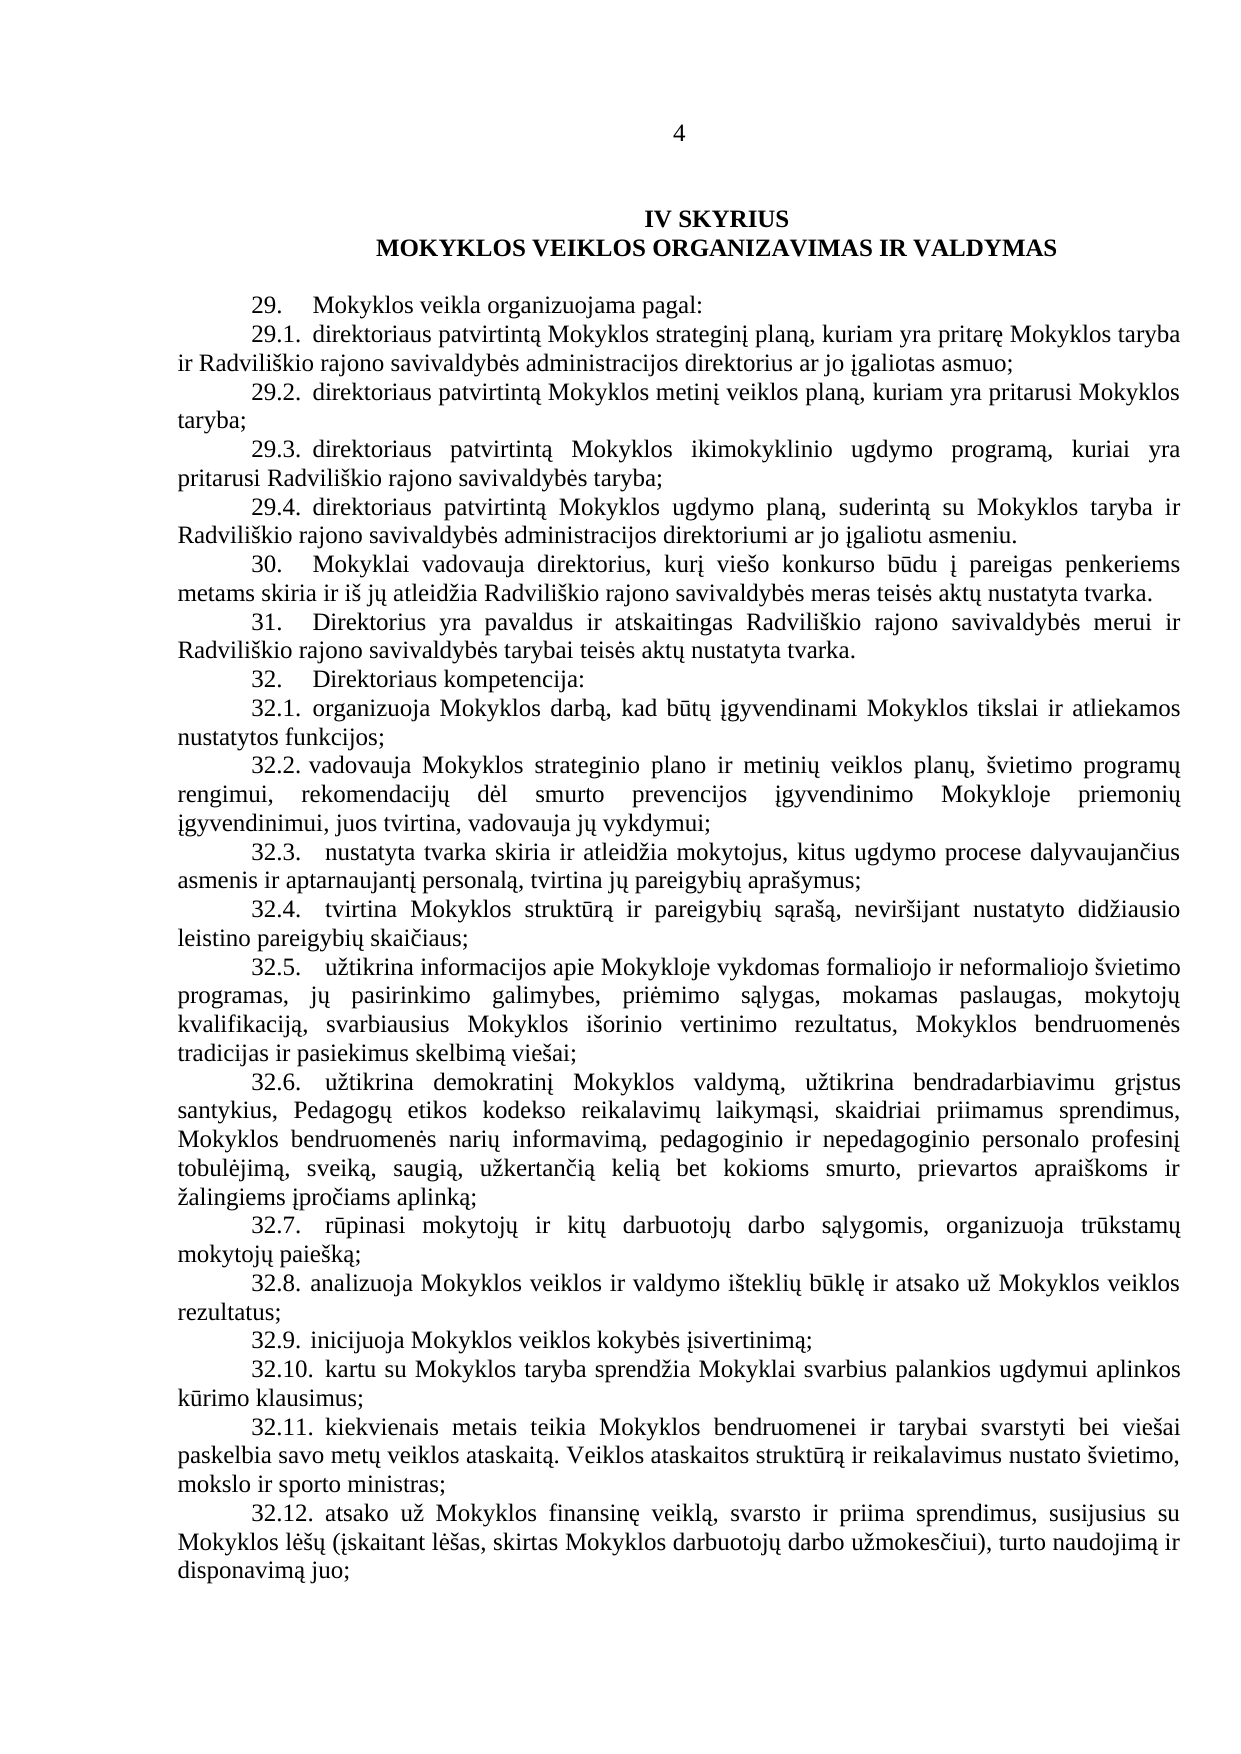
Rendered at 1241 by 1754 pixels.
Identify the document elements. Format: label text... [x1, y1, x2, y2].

text 32.10. kartu su Mokyklos taryba sprendžia Mokyklai svarbius palankios ugdymui aplinkos kūrimo klausimus; [177, 1354, 1181, 1412]
text IV SKYRIUS [252, 204, 1181, 233]
text 32.1. organizuoja Mokyklos darbą, kad būtų įgyvendinami Mokyklos tikslai ir atliekamos nustatytos funkcijos; [177, 693, 1181, 751]
text 29.1. direktoriaus patvirtintą Mokyklos strateginį planą, kuriam yra pritarę Mokyklos taryba ir Radviliškio rajono savivaldybės administracijos direktorius ar jo įgaliotas asmuo; [177, 319, 1181, 377]
text 29. Mokyklos veikla organizuojama pagal: [177, 291, 1181, 319]
text 32.8. analizuoja Mokyklos veiklos ir valdymo išteklių būklę ir atsako už Mokyklos veiklos rezultatus; [177, 1268, 1181, 1326]
text 31. Direktorius yra pavaldus ir atskaitingas Radviliškio rajono savivaldybės merui ir Radviliškio rajono savivaldybės tarybai teisės aktų nustatyta tvarka. [177, 607, 1181, 664]
text 32.9. inicijuoja Mokyklos veiklos kokybės įsivertinimą; [177, 1326, 1181, 1354]
text 30. Mokyklai vadovauja direktorius, kurį viešo konkurso būdu į pareigas penkeriems metams skiria ir iš jų atleidžia Radviliškio rajono savivaldybės meras teisės aktų nustatyta tvarka. [177, 549, 1181, 607]
text 32.2. vadovauja Mokyklos strateginio plano ir metinių veiklos planų, švietimo programų rengimui, rekomendacijų dėl smurto prevencijos įgyvendinimo Mokykloje priemonių įgyvendinimui, juos tvirtina, vadovauja jų vykdymui; [177, 751, 1181, 837]
text 32.3. nustatyta tvarka skiria ir atleidžia mokytojus, kitus ugdymo procese dalyvaujančius asmenis ir aptarnaujantį personalą, tvirtina jų pareigybių aprašymus; [177, 837, 1181, 894]
text MOKYKLOS VEIKLOS ORGANIZAVIMAS IR VALDYMAS [252, 233, 1181, 262]
text 32.6. užtikrina demokratinį Mokyklos valdymą, užtikrina bendradarbiavimu grįstus santykius, Pedagogų etikos kodekso reikalavimų laikymąsi, skaidriai priimamus sprendimus, Mokyklos bendruomenės narių informavimą, pedagoginio ir nepedagoginio personalo profesinį tobulėjimą, sveiką, saugią, užkertančią kelią bet kokioms smurto, prievartos apraiškoms ir žalingiems įpročiams aplinką; [177, 1067, 1181, 1211]
text 32.5. užtikrina informacijos apie Mokykloje vykdomas formaliojo ir neformaliojo švietimo programas, jų pasirinkimo galimybes, priėmimo sąlygas, mokamas paslaugas, mokytojų kvalifikaciją, svarbiausius Mokyklos išorinio vertinimo rezultatus, Mokyklos bendruomenės tradicijas ir pasiekimus skelbimą viešai; [177, 952, 1181, 1067]
text 32. Direktoriaus kompetencija: [177, 664, 1181, 693]
text 29.3. direktoriaus patvirtintą Mokyklos ikimokyklinio ugdymo programą, kuriai yra pritarusi Radviliškio rajono savivaldybės taryba; [177, 434, 1181, 492]
text 32.11. kiekvienais metais teikia Mokyklos bendruomenei ir tarybai svarstyti bei viešai paskelbia savo metų veiklos ataskaitą. Veiklos ataskaitos struktūrą ir reikalavimus nustato švietimo, mokslo ir sporto ministras; [177, 1412, 1181, 1498]
text 29.2. direktoriaus patvirtintą Mokyklos metinį veiklos planą, kuriam yra pritarusi Mokyklos taryba; [177, 377, 1181, 434]
text 29.4. direktoriaus patvirtintą Mokyklos ugdymo planą, suderintą su Mokyklos taryba ir Radviliškio rajono savivaldybės administracijos direktoriumi ar jo įgaliotu asmeniu. [177, 492, 1181, 549]
text 32.7. rūpinasi mokytojų ir kitų darbuotojų darbo sąlygomis, organizuoja trūkstamų mokytojų paiešką; [177, 1211, 1181, 1268]
text 32.12. atsako už Mokyklos finansinę veiklą, svarsto ir priima sprendimus, susijusius su Mokyklos lėšų (įskaitant lėšas, skirtas Mokyklos darbuotojų darbo užmokesčiui), turto naudojimą ir disponavimą juo; [177, 1498, 1181, 1584]
text 32.4. tvirtina Mokyklos struktūrą ir pareigybių sąrašą, neviršijant nustatyto didžiausio leistino pareigybių skaičiaus; [177, 894, 1181, 952]
